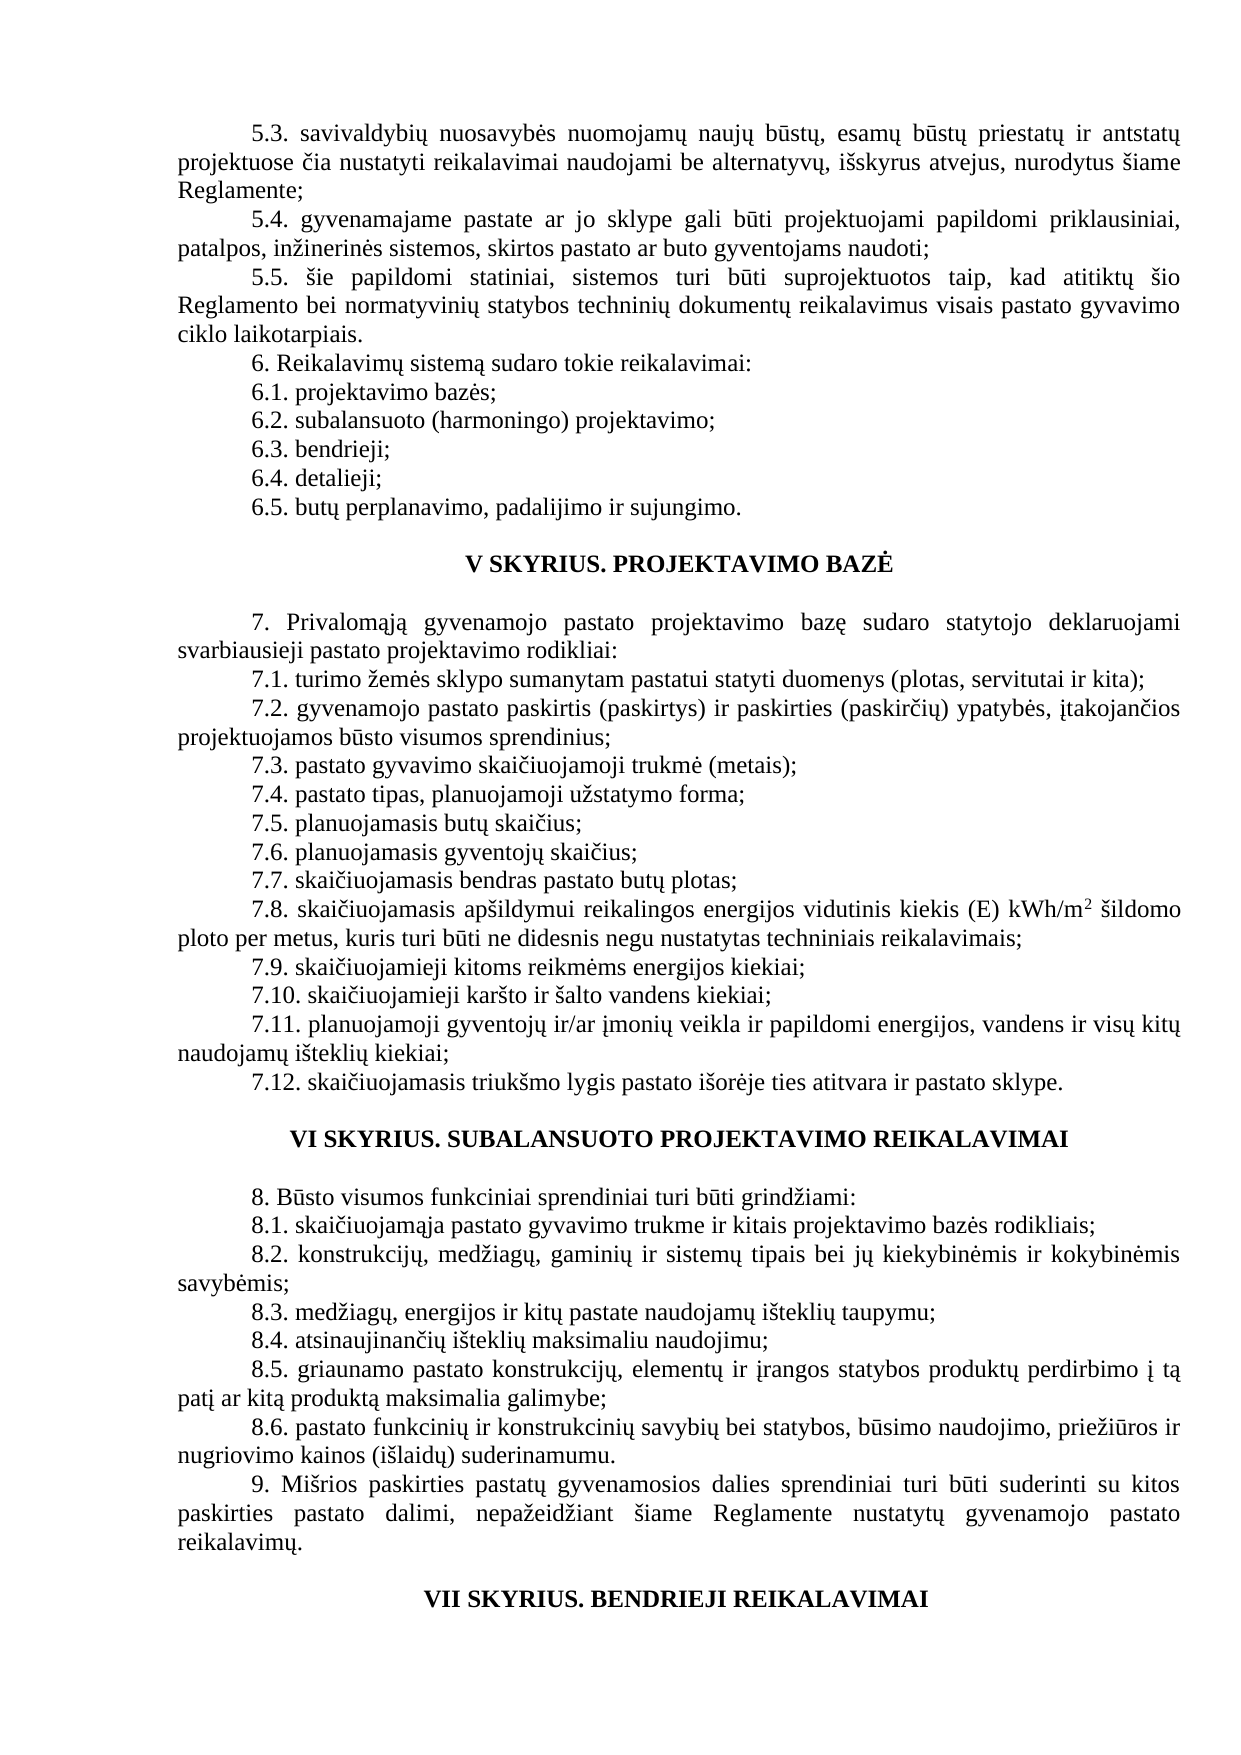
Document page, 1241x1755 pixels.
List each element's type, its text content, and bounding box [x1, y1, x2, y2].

text 7.12. skaičiuojamasis triukšmo lygis pastato išorėje ties atitvara ir pastato sklype. [177, 1067, 1181, 1096]
text VII SKYRIUS. BENDRIEJI REIKALAVIMAI [177, 1584, 1181, 1613]
text 5.3. savivaldybių nuosavybės nuomojamų naujų būstų, esamų būstų priestatų ir antstatų projektuose čia nustatyti reikalavimai naudojami be alternatyvų, išskyrus atvejus, nurodytus šiame Reglamente; [177, 118, 1181, 204]
text 6.4. detalieji; [177, 463, 1181, 492]
text 6.2. subalansuoto (harmoningo) projektavimo; [177, 406, 1181, 434]
text 8.6. pastato funkcinių ir konstrukcinių savybių bei statybos, būsimo naudojimo, priežiūros ir nugriovimo kainos (išlaidų) suderinamumu. [177, 1412, 1181, 1469]
text 6.1. projektavimo bazės; [177, 377, 1181, 406]
text 6.3. bendrieji; [177, 434, 1181, 463]
text 7.4. pastato tipas, planuojamoji užstatymo forma; [177, 779, 1181, 808]
text 7.3. pastato gyvavimo skaičiuojamoji trukmė (metais); [177, 751, 1181, 779]
text 7. Privalomąją gyvenamojo pastato projektavimo bazę sudaro statytojo deklaruojami svarbiausieji pastato projektavimo rodikliai: [177, 607, 1181, 664]
text 7.5. planuojamasis butų skaičius; [177, 808, 1181, 837]
text 8.1. skaičiuojamąja pastato gyvavimo trukme ir kitais projektavimo bazės rodikliais; [177, 1211, 1181, 1239]
text 8.4. atsinaujinančių išteklių maksimaliu naudojimu; [177, 1326, 1181, 1354]
text 7.10. skaičiuojamieji karšto ir šalto vandens kiekiai; [177, 981, 1181, 1009]
text 5.5. šie papildomi statiniai, sistemos turi būti suprojektuotos taip, kad atitiktų šio Reglamento bei normatyvinių statybos techninių dokumentų reikalavimus visais pastato gyvavimo ciklo laikotarpiais. [177, 262, 1181, 348]
text 6. Reikalavimų sistemą sudaro tokie reikalavimai: [177, 348, 1181, 377]
text 5.4. gyvenamajame pastate ar jo sklype gali būti projektuojami papildomi priklausiniai, patalpos, inžinerinės sistemos, skirtos pastato ar buto gyventojams naudoti; [177, 204, 1181, 262]
text 8.2. konstrukcijų, medžiagų, gaminių ir sistemų tipais bei jų kiekybinėmis ir kokybinėmis savybėmis; [177, 1239, 1181, 1297]
text 9. Mišrios paskirties pastatų gyvenamosios dalies sprendiniai turi būti suderinti su kitos paskirties pastato dalimi, nepažeidžiant šiame Reglamente nustatytų gyvenamojo pastato reikalavimų. [177, 1469, 1181, 1556]
text 7.11. planuojamoji gyventojų ir/ar įmonių veikla ir papildomi energijos, vandens ir visų kitų naudojamų išteklių kiekiai; [177, 1009, 1181, 1067]
text 7.2. gyvenamojo pastato paskirtis (paskirtys) ir paskirties (paskirčių) ypatybės, įtakojančios projektuojamos būsto visumos sprendinius; [177, 693, 1181, 751]
text 7.8. skaičiuojamasis apšildymui reikalingos energijos vidutinis kiekis (E) kWh/m2 šildomo ploto per metus, kuris turi būti ne didesnis negu nustatytas techniniais reikalavimais; [177, 894, 1181, 952]
text 8. Būsto visumos funkciniai sprendiniai turi būti grindžiami: [177, 1182, 1181, 1211]
text 7.7. skaičiuojamasis bendras pastato butų plotas; [177, 866, 1181, 894]
text VI SKYRIUS. SUBALANSUOTO PROJEKTAVIMO REIKALAVIMAI [177, 1124, 1181, 1153]
text 8.5. griaunamo pastato konstrukcijų, elementų ir įrangos statybos produktų perdirbimo į tą patį ar kitą produktą maksimalia galimybe; [177, 1354, 1181, 1412]
text 8.3. medžiagų, energijos ir kitų pastate naudojamų išteklių taupymu; [177, 1297, 1181, 1326]
text 7.1. turimo žemės sklypo sumanytam pastatui statyti duomenys (plotas, servitutai ir kita); [177, 664, 1181, 693]
text V SKYRIUS. PROJEKTAVIMO BAZĖ [177, 549, 1181, 578]
text 7.9. skaičiuojamieji kitoms reikmėms energijos kiekiai; [177, 952, 1181, 981]
text 6.5. butų perplanavimo, padalijimo ir sujungimo. [177, 492, 1181, 521]
text 7.6. planuojamasis gyventojų skaičius; [177, 837, 1181, 866]
